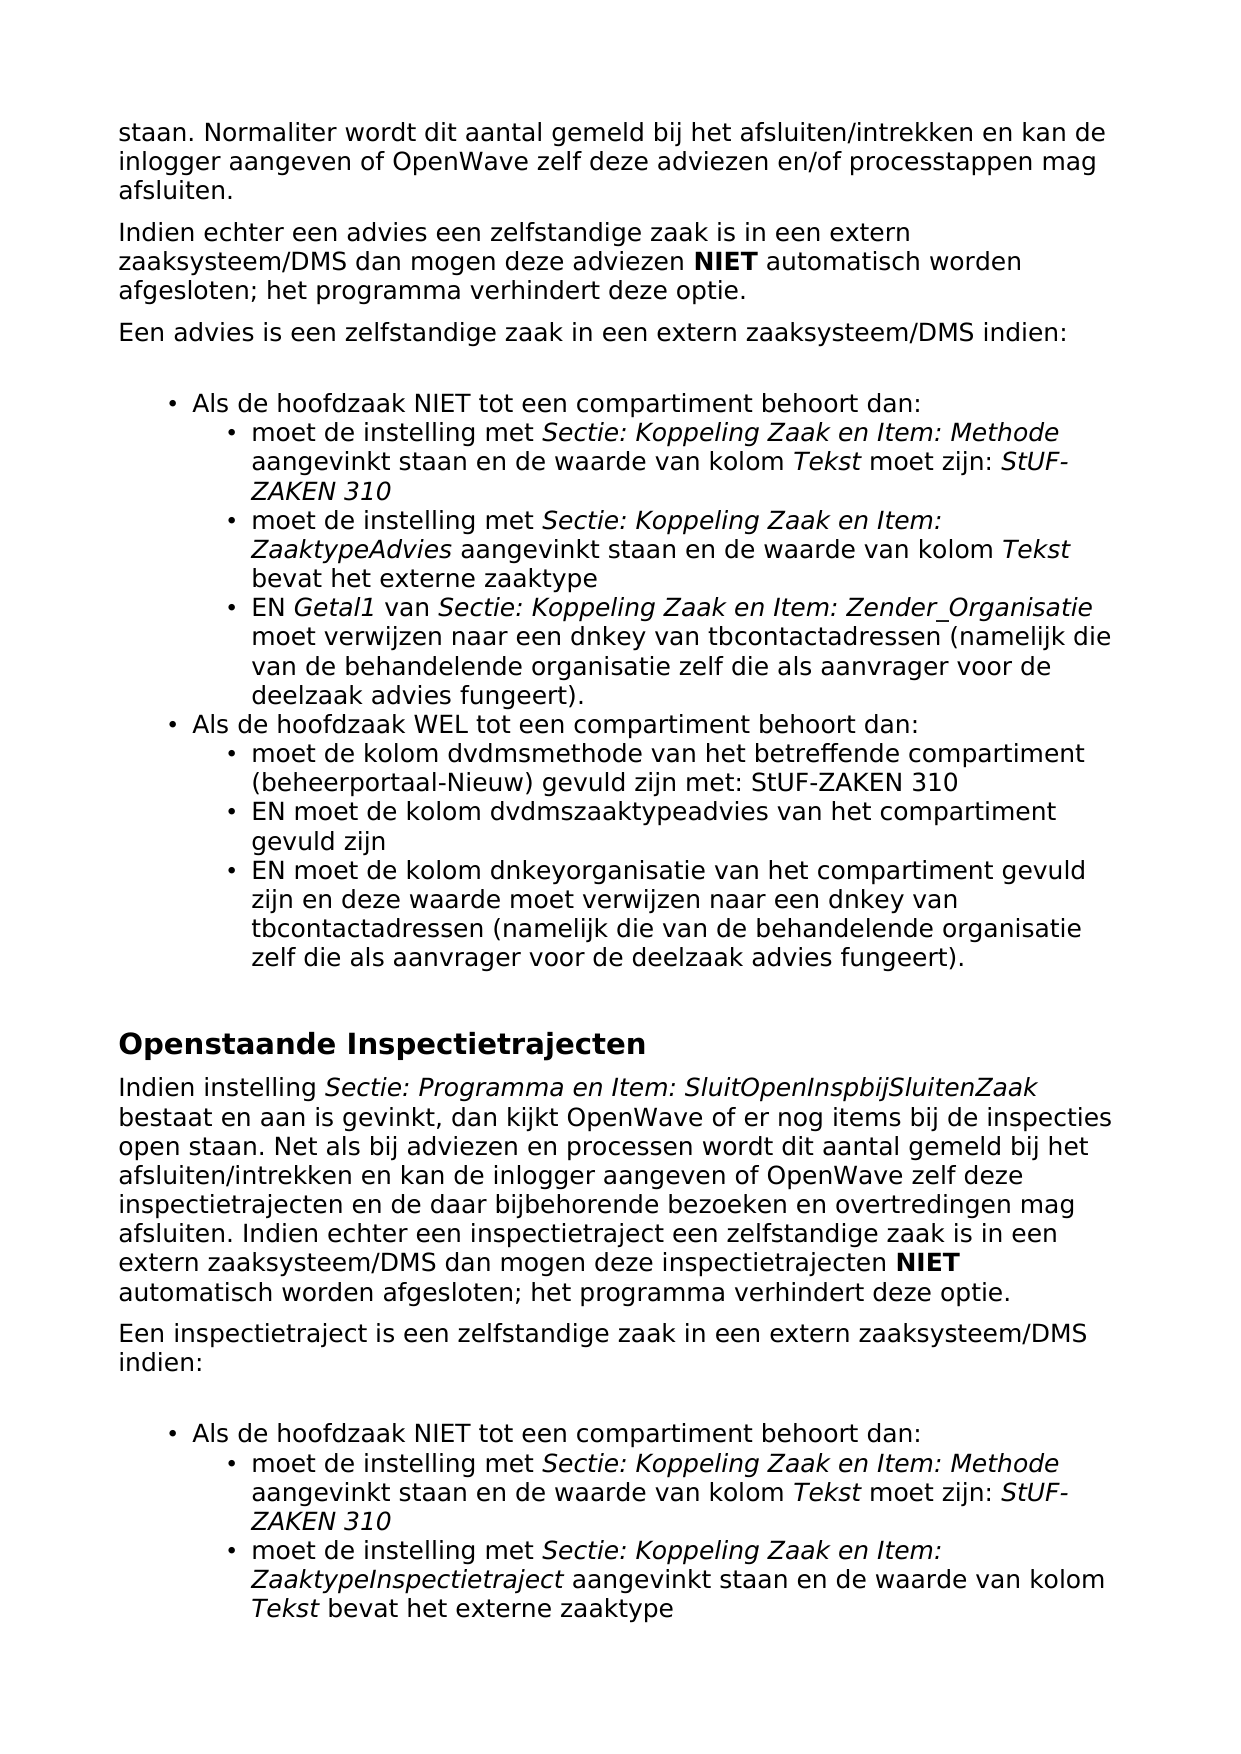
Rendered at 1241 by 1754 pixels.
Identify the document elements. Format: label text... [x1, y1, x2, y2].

text Een advies is een zelfstandige zaak in een extern zaaksysteem/DMS indien: [118, 318, 1122, 347]
list EN Getal1 van Sectie: Koppeling Zaak en Item: Zender_Organisatie moet verwijzen naar een dnkey van tbcontactadressen (namelijk die van de behandelende organisatie zelf die als aanvrager voor de deelzaak advies fungeert). [236, 593, 1122, 710]
list EN moet de kolom dvdmszaaktypeadvies van het compartiment gevuld zijn [236, 798, 1122, 856]
list Als de hoofdzaak WEL tot een compartiment behoort dan: [177, 710, 1122, 739]
list moet de instelling met Sectie: Koppeling Zaak en Item: ZaaktypeInspectietraject aangevinkt staan en de waarde van kolom Tekst bevat het externe zaaktype [236, 1536, 1122, 1624]
list moet de kolom dvdmsmethode van het betreffende compartiment (beheerportaal-Nieuw) gevuld zijn met: StUF-ZAKEN 310 [236, 739, 1122, 798]
list moet de instelling met Sectie: Koppeling Zaak en Item: Methode aangevinkt staan en de waarde van kolom Tekst moet zijn: StUF-ZAKEN 310 [236, 1449, 1122, 1536]
text Een inspectietraject is een zelfstandige zaak in een extern zaaksysteem/DMS indien: [118, 1319, 1122, 1378]
list moet de instelling met Sectie: Koppeling Zaak en Item: ZaaktypeAdvies aangevinkt staan en de waarde van kolom Tekst bevat het externe zaaktype [236, 506, 1122, 593]
list moet de instelling met Sectie: Koppeling Zaak en Item: Methode aangevinkt staan en de waarde van kolom Tekst moet zijn: StUF-ZAKEN 310 [236, 418, 1122, 506]
subtitle Openstaande Inspectietrajecten [118, 1027, 1122, 1061]
text Indien instelling Sectie: Programma en Item: SluitOpenInspbijSluitenZaak bestaat en aan is gevinkt, dan kijkt OpenWave of er nog items bij de inspecties open staan. Net als bij adviezen en processen wordt dit aantal gemeld bij het afsluiten/intrekken en kan de inlogger aangeven of OpenWave zelf deze inspectietrajecten en de daar bijbehorende bezoeken en overtredingen mag afsluiten. Indien echter een inspectietraject een zelfstandige zaak is in een extern zaaksysteem/DMS dan mogen deze inspectietrajecten NIET automatisch worden afgesloten; het programma verhindert deze optie. [118, 1073, 1122, 1307]
text staan. Normaliter wordt dit aantal gemeld bij het afsluiten/intrekken en kan de inlogger aangeven of OpenWave zelf deze adviezen en/of processtappen mag afsluiten. [118, 118, 1122, 206]
list Als de hoofdzaak NIET tot een compartiment behoort dan: [177, 389, 1122, 418]
text Indien echter een advies een zelfstandige zaak is in een extern zaaksysteem/DMS dan mogen deze adviezen NIET automatisch worden afgesloten; het programma verhindert deze optie. [118, 218, 1122, 306]
list EN moet de kolom dnkeyorganisatie van het compartiment gevuld zijn en deze waarde moet verwijzen naar een dnkey van tbcontactadressen (namelijk die van de behandelende organisatie zelf die als aanvrager voor de deelzaak advies fungeert). [236, 856, 1122, 973]
list Als de hoofdzaak NIET tot een compartiment behoort dan: [177, 1420, 1122, 1449]
